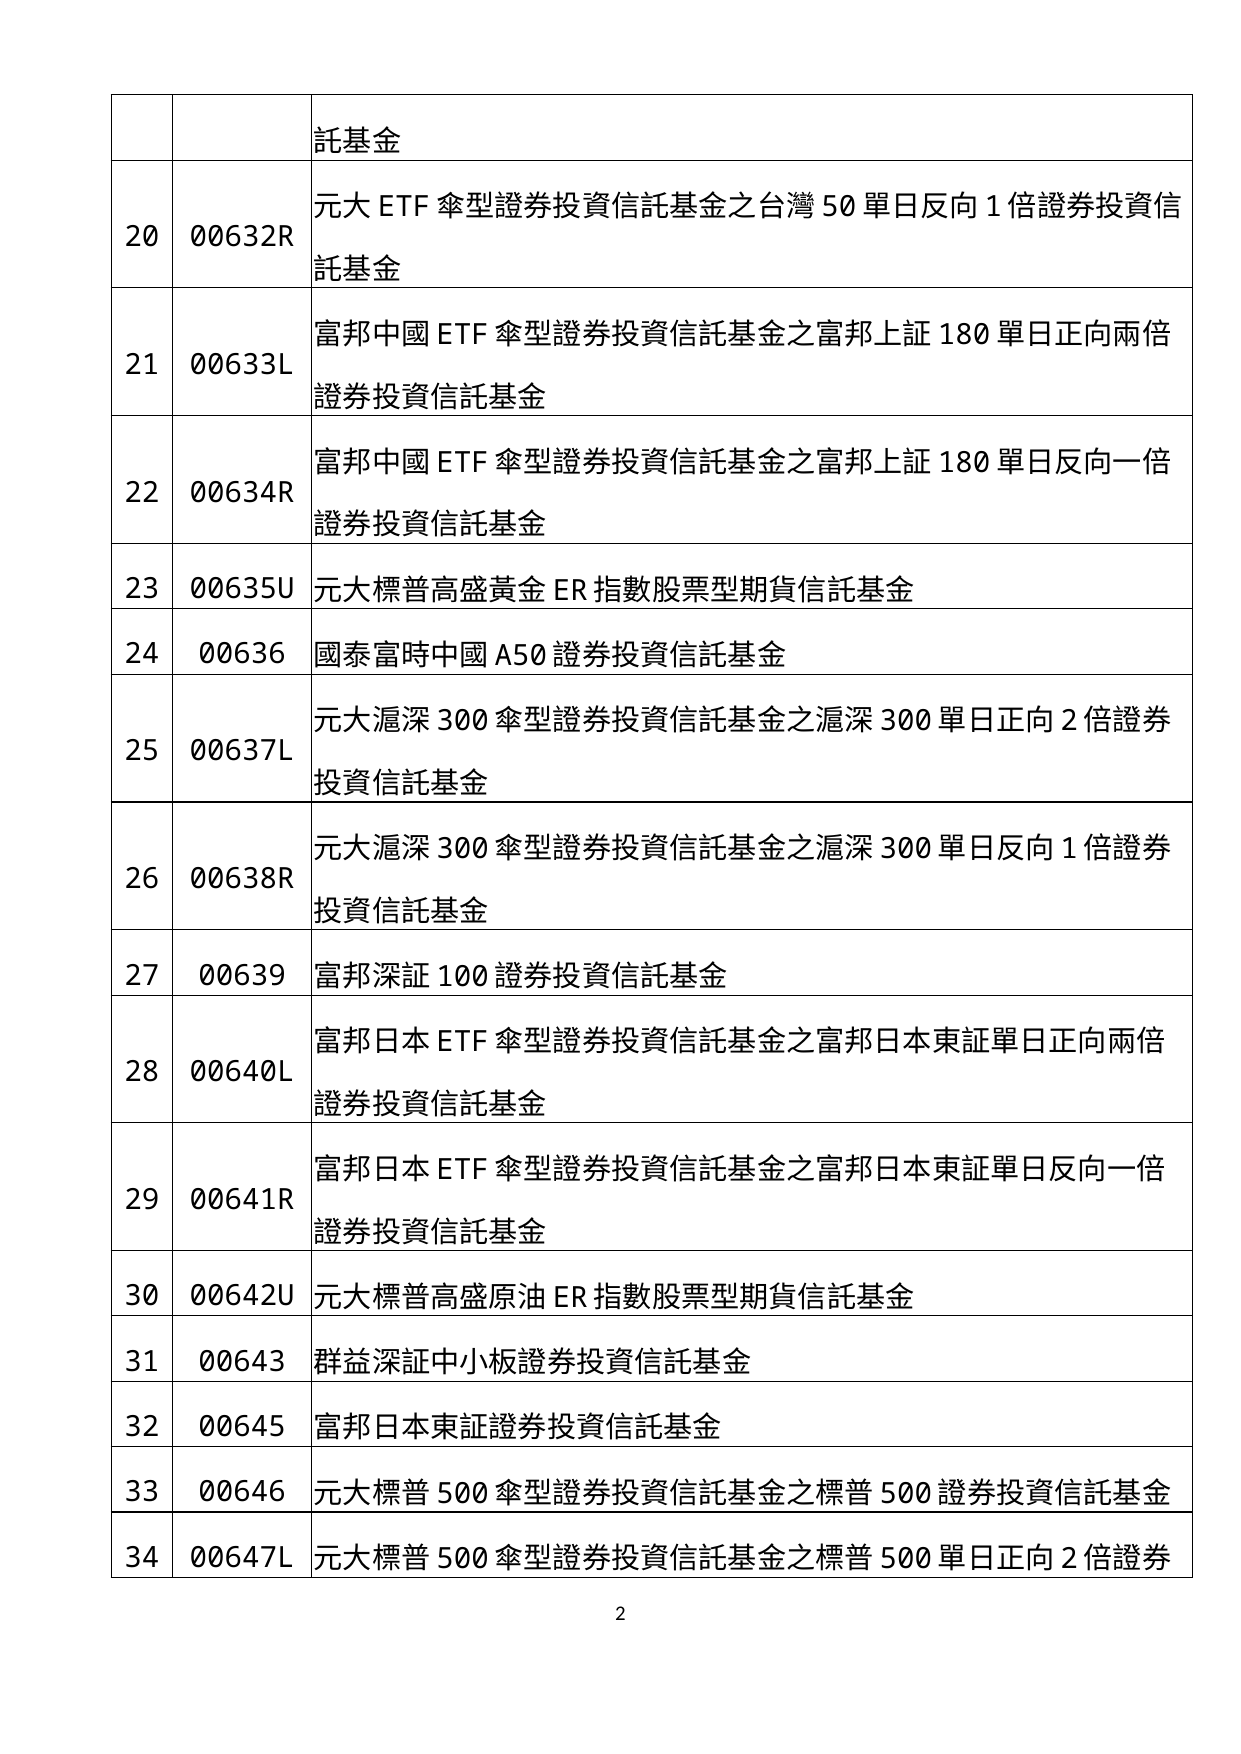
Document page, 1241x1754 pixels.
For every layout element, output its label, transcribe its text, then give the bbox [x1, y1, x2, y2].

table_cell [112, 95, 172, 159]
table_cell 24 [112, 609, 172, 673]
table_cell 00635U [173, 544, 311, 608]
table_cell 00633L [173, 288, 311, 415]
table_cell 00639 [173, 930, 311, 994]
table_cell [173, 95, 311, 159]
table_cell 富邦中國ETF傘型證券投資信託基金之富邦上証180單日反向一倍證券投資信託基金 [312, 416, 1192, 543]
table_cell 富邦日本東証證券投資信託基金 [312, 1382, 1192, 1446]
table_cell 富邦深証100證券投資信託基金 [312, 930, 1192, 994]
table_cell 元大標普高盛原油ER指數股票型期貨信託基金 [312, 1251, 1192, 1315]
table_cell 33 [112, 1447, 172, 1511]
table_cell 29 [112, 1123, 172, 1250]
table_cell 26 [112, 803, 172, 929]
table_cell 00638R [173, 803, 311, 929]
table_cell 00634R [173, 416, 311, 543]
table_cell 20 [112, 161, 172, 287]
table_cell 元大ETF傘型證券投資信託基金之台灣50單日反向1倍證券投資信託基金 [312, 161, 1192, 287]
table_cell 元大標普500傘型證券投資信託基金之標普500單日正向2倍證券 [312, 1513, 1192, 1577]
table_cell 27 [112, 930, 172, 994]
table_cell 元大標普高盛黃金ER指數股票型期貨信託基金 [312, 544, 1192, 608]
table_cell 00640L [173, 996, 311, 1122]
table_cell 23 [112, 544, 172, 608]
table_cell 元大標普500傘型證券投資信託基金之標普500證券投資信託基金 [312, 1447, 1192, 1511]
table_cell 元大滬深300傘型證券投資信託基金之滬深300單日反向1倍證券投資信託基金 [312, 803, 1192, 929]
table_cell 富邦日本ETF傘型證券投資信託基金之富邦日本東証單日反向一倍證券投資信託基金 [312, 1123, 1192, 1250]
table_cell 25 [112, 675, 172, 801]
table_cell 31 [112, 1316, 172, 1381]
table_cell 00642U [173, 1251, 311, 1315]
table_cell 34 [112, 1513, 172, 1577]
table_cell 30 [112, 1251, 172, 1315]
table_cell 富邦中國ETF傘型證券投資信託基金之富邦上証180單日正向兩倍證券投資信託基金 [312, 288, 1192, 415]
table_cell 群益深証中小板證券投資信託基金 [312, 1316, 1192, 1381]
table_cell 28 [112, 996, 172, 1122]
table_cell 00641R [173, 1123, 311, 1250]
table_cell 00636 [173, 609, 311, 673]
table_cell 22 [112, 416, 172, 543]
table_cell 國泰富時中國A50證券投資信託基金 [312, 609, 1192, 673]
table_cell 00647L [173, 1513, 311, 1577]
table_cell 00632R [173, 161, 311, 287]
table_cell 託基金 [312, 95, 1192, 159]
table_cell 00645 [173, 1382, 311, 1446]
table_cell 00643 [173, 1316, 311, 1381]
table_cell 元大滬深300傘型證券投資信託基金之滬深300單日正向2倍證券投資信託基金 [312, 675, 1192, 801]
table_cell 32 [112, 1382, 172, 1446]
table_cell 21 [112, 288, 172, 415]
table_cell 富邦日本ETF傘型證券投資信託基金之富邦日本東証單日正向兩倍證券投資信託基金 [312, 996, 1192, 1122]
table_cell 00646 [173, 1447, 311, 1511]
table_cell 00637L [173, 675, 311, 801]
